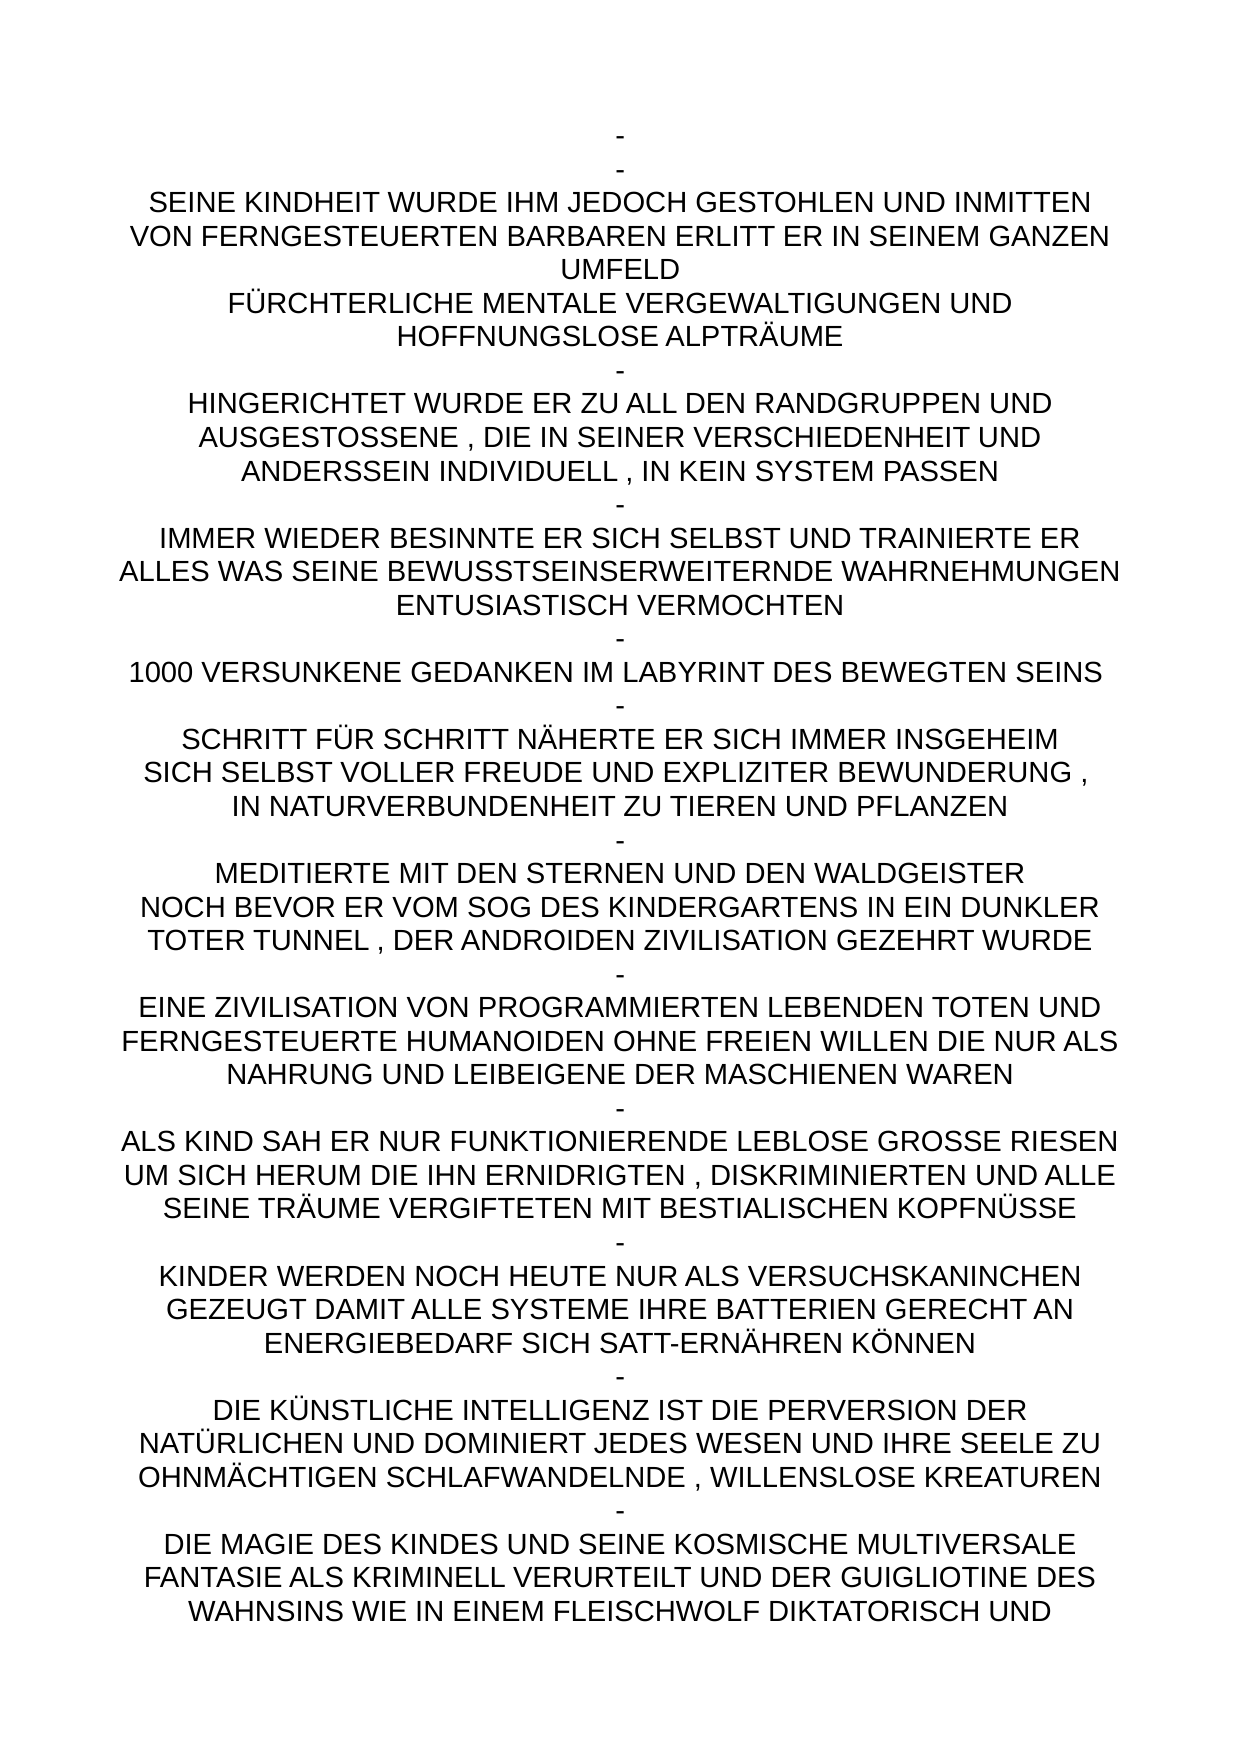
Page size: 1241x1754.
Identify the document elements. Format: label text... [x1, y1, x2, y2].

text - [118, 957, 1122, 990]
text NOCH BEVOR ER VOM SOG DES KINDERGARTENS IN EIN DUNKLER TOTER TUNNEL , DER ANDROIDEN ZIVILISATION GEZEHRT WURDE [118, 889, 1122, 957]
text SEINE KINDHEIT WURDE IHM JEDOCH GESTOHLEN UND INMITTEN VON FERNGESTEUERTEN BARBAREN ERLITT ER IN SEINEM GANZEN UMFELD [118, 185, 1122, 286]
text - [118, 822, 1122, 856]
text - [118, 1091, 1122, 1124]
text EINE ZIVILISATION VON PROGRAMMIERTEN LEBENDEN TOTEN UND FERNGESTEUERTE HUMANOIDEN OHNE FREIEN WILLEN DIE NUR ALS NAHRUNG UND LEIBEIGENE DER MASCHIENEN WAREN [118, 990, 1122, 1091]
text 1000 VERSUNKENE GEDANKEN IM LABYRINT DES BEWEGTEN SEINS [118, 655, 1122, 688]
text - [118, 1225, 1122, 1258]
text MEDITIERTE MIT DEN STERNEN UND DEN WALDGEISTER [118, 856, 1122, 889]
text - [118, 353, 1122, 386]
text - [118, 688, 1122, 722]
text - [118, 152, 1122, 185]
text DIE KÜNSTLICHE INTELLIGENZ IST DIE PERVERSION DER NATÜRLICHEN UND DOMINIERT JEDES WESEN UND IHRE SEELE ZU OHNMÄCHTIGEN SCHLAFWANDELNDE , WILLENSLOSE KREATUREN [118, 1393, 1122, 1493]
text - [118, 1359, 1122, 1393]
text ALS KIND SAH ER NUR FUNKTIONIERENDE LEBLOSE GROSSE RIESEN UM SICH HERUM DIE IHN ERNIDRIGTEN , DISKRIMINIERTEN UND ALLE SEINE TRÄUME VERGIFTETEN MIT BESTIALISCHEN KOPFNÜSSE [118, 1124, 1122, 1225]
text IMMER WIEDER BESINNTE ER SICH SELBST UND TRAINIERTE ER ALLES WAS SEINE BEWUSSTSEINSERWEITERNDE WAHRNEHMUNGEN ENTUSIASTISCH VERMOCHTEN [118, 521, 1122, 621]
text SCHRITT FÜR SCHRITT NÄHERTE ER SICH IMMER INSGEHEIM [118, 722, 1122, 755]
text - [118, 118, 1122, 152]
text FÜRCHTERLICHE MENTALE VERGEWALTIGUNGEN UND HOFFNUNGSLOSE ALPTRÄUME [118, 286, 1122, 353]
text SICH SELBST VOLLER FREUDE UND EXPLIZITER BEWUNDERUNG , [118, 755, 1122, 789]
text - [118, 621, 1122, 655]
text KINDER WERDEN NOCH HEUTE NUR ALS VERSUCHSKANINCHEN GEZEUGT DAMIT ALLE SYSTEME IHRE BATTERIEN GERECHT AN ENERGIEBEDARF SICH SATT-ERNÄHREN KÖNNEN [118, 1258, 1122, 1359]
text DIE MAGIE DES KINDES UND SEINE KOSMISCHE MULTIVERSALE FANTASIE ALS KRIMINELL VERURTEILT UND DER GUIGLIOTINE DES WAHNSINS WIE IN EINEM FLEISCHWOLF DIKTATORISCH UND [118, 1527, 1122, 1627]
text - [118, 1493, 1122, 1527]
text - [118, 487, 1122, 521]
text IN NATURVERBUNDENHEIT ZU TIEREN UND PFLANZEN [118, 789, 1122, 822]
text HINGERICHTET WURDE ER ZU ALL DEN RANDGRUPPEN UND AUSGESTOSSENE , DIE IN SEINER VERSCHIEDENHEIT UND ANDERSSEIN INDIVIDUELL , IN KEIN SYSTEM PASSEN [118, 386, 1122, 487]
